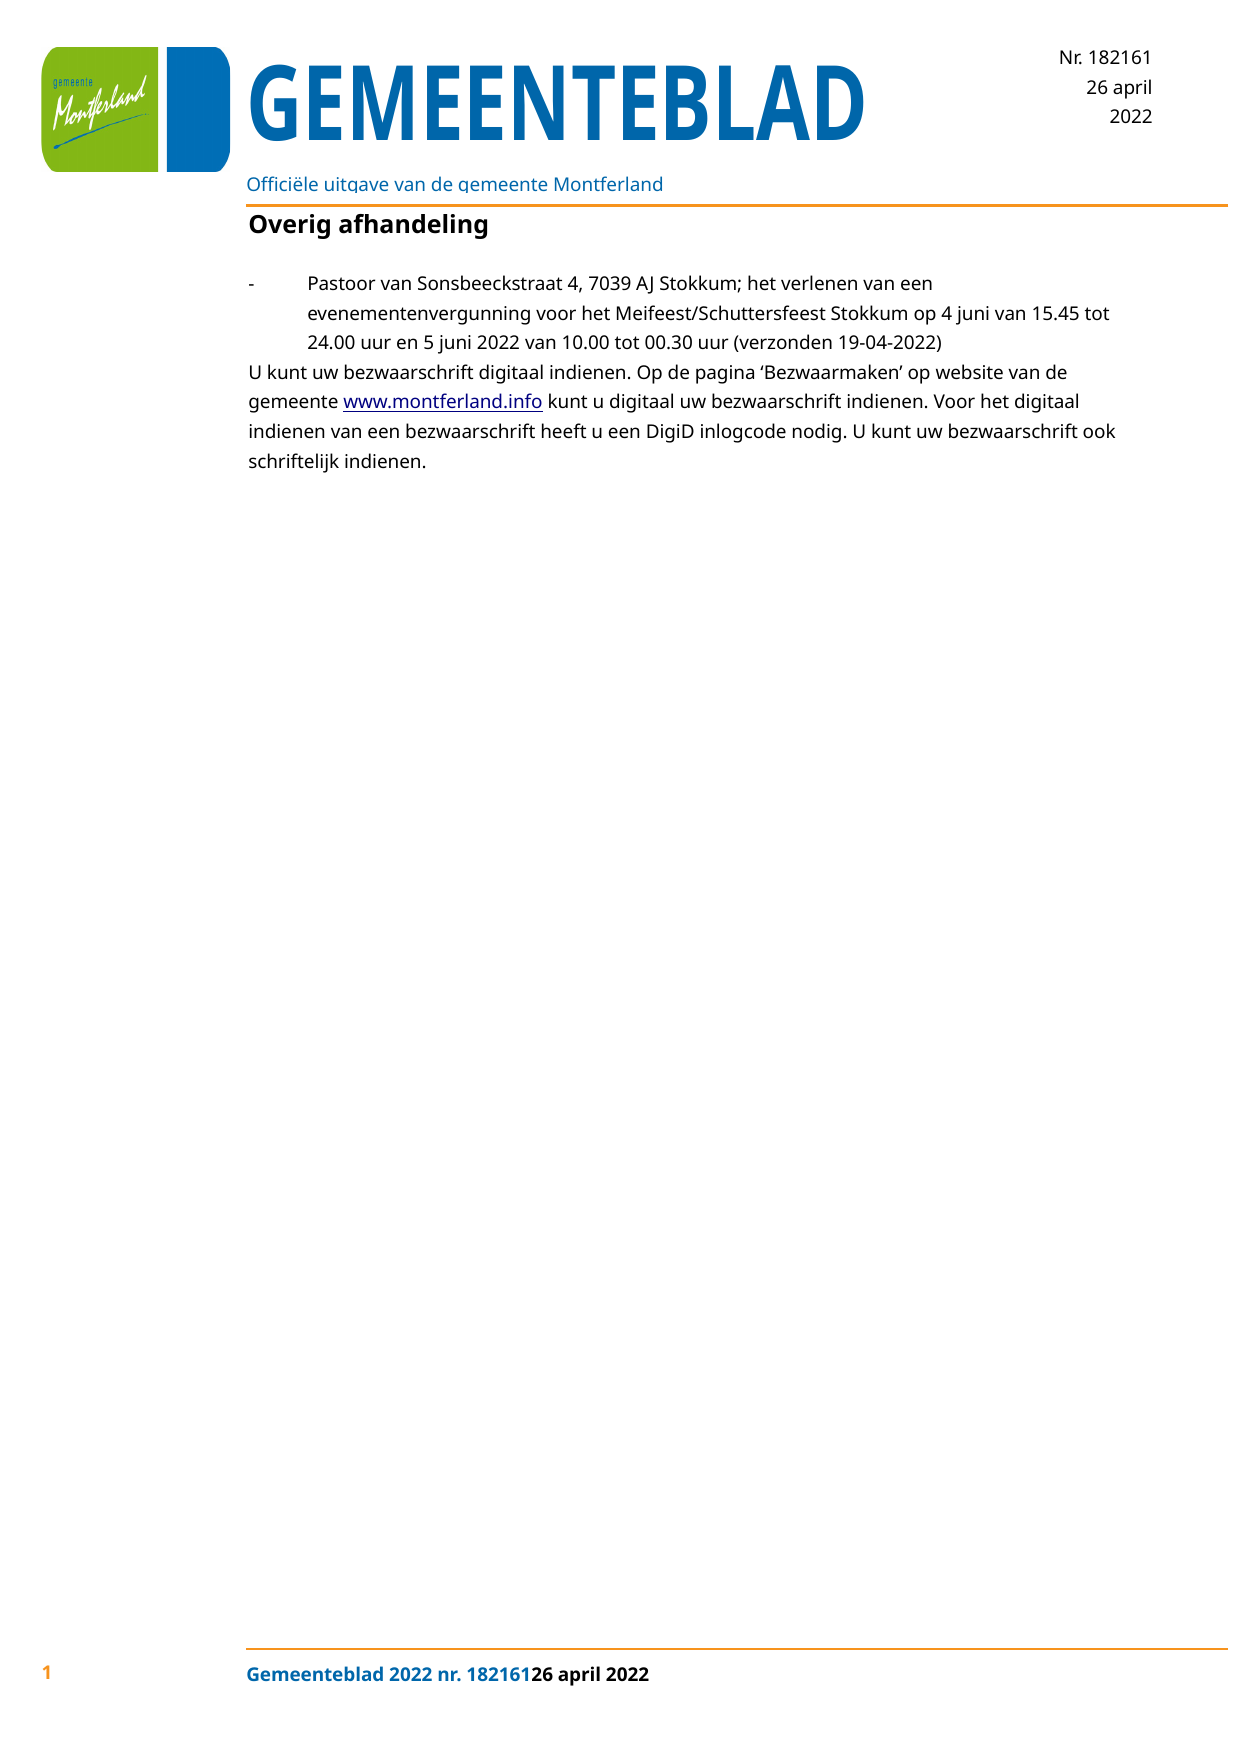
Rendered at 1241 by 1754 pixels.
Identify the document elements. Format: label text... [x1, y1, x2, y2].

text U kunt uw bezwaarschrift digitaal indienen. Op de pagina ‘Bezwaarmaken’ op website van de gemeente www.montferland.info kunt u digitaal uw bezwaarschrift indienen. Voor het digitaal indienen van een bezwaarschrift heeft u een DigiD inlogcode nodig. U kunt uw bezwaarschrift ook schriftelijk indienen. [248, 359, 1152, 473]
picture [41, 47, 231, 172]
text Overig afhandeling [248, 207, 1152, 241]
list Pastoor van Sonsbeeckstraat 4, 7039 AJ Stokkum; het verlenen van een evenementenvergunning voor het Meifeest/Schuttersfeest Stokkum op 4 juni van 15.45 tot 24.00 uur en 5 juni 2022 van 10.00 tot 00.30 uur (verzonden 19-04-2022) [248, 270, 1152, 355]
